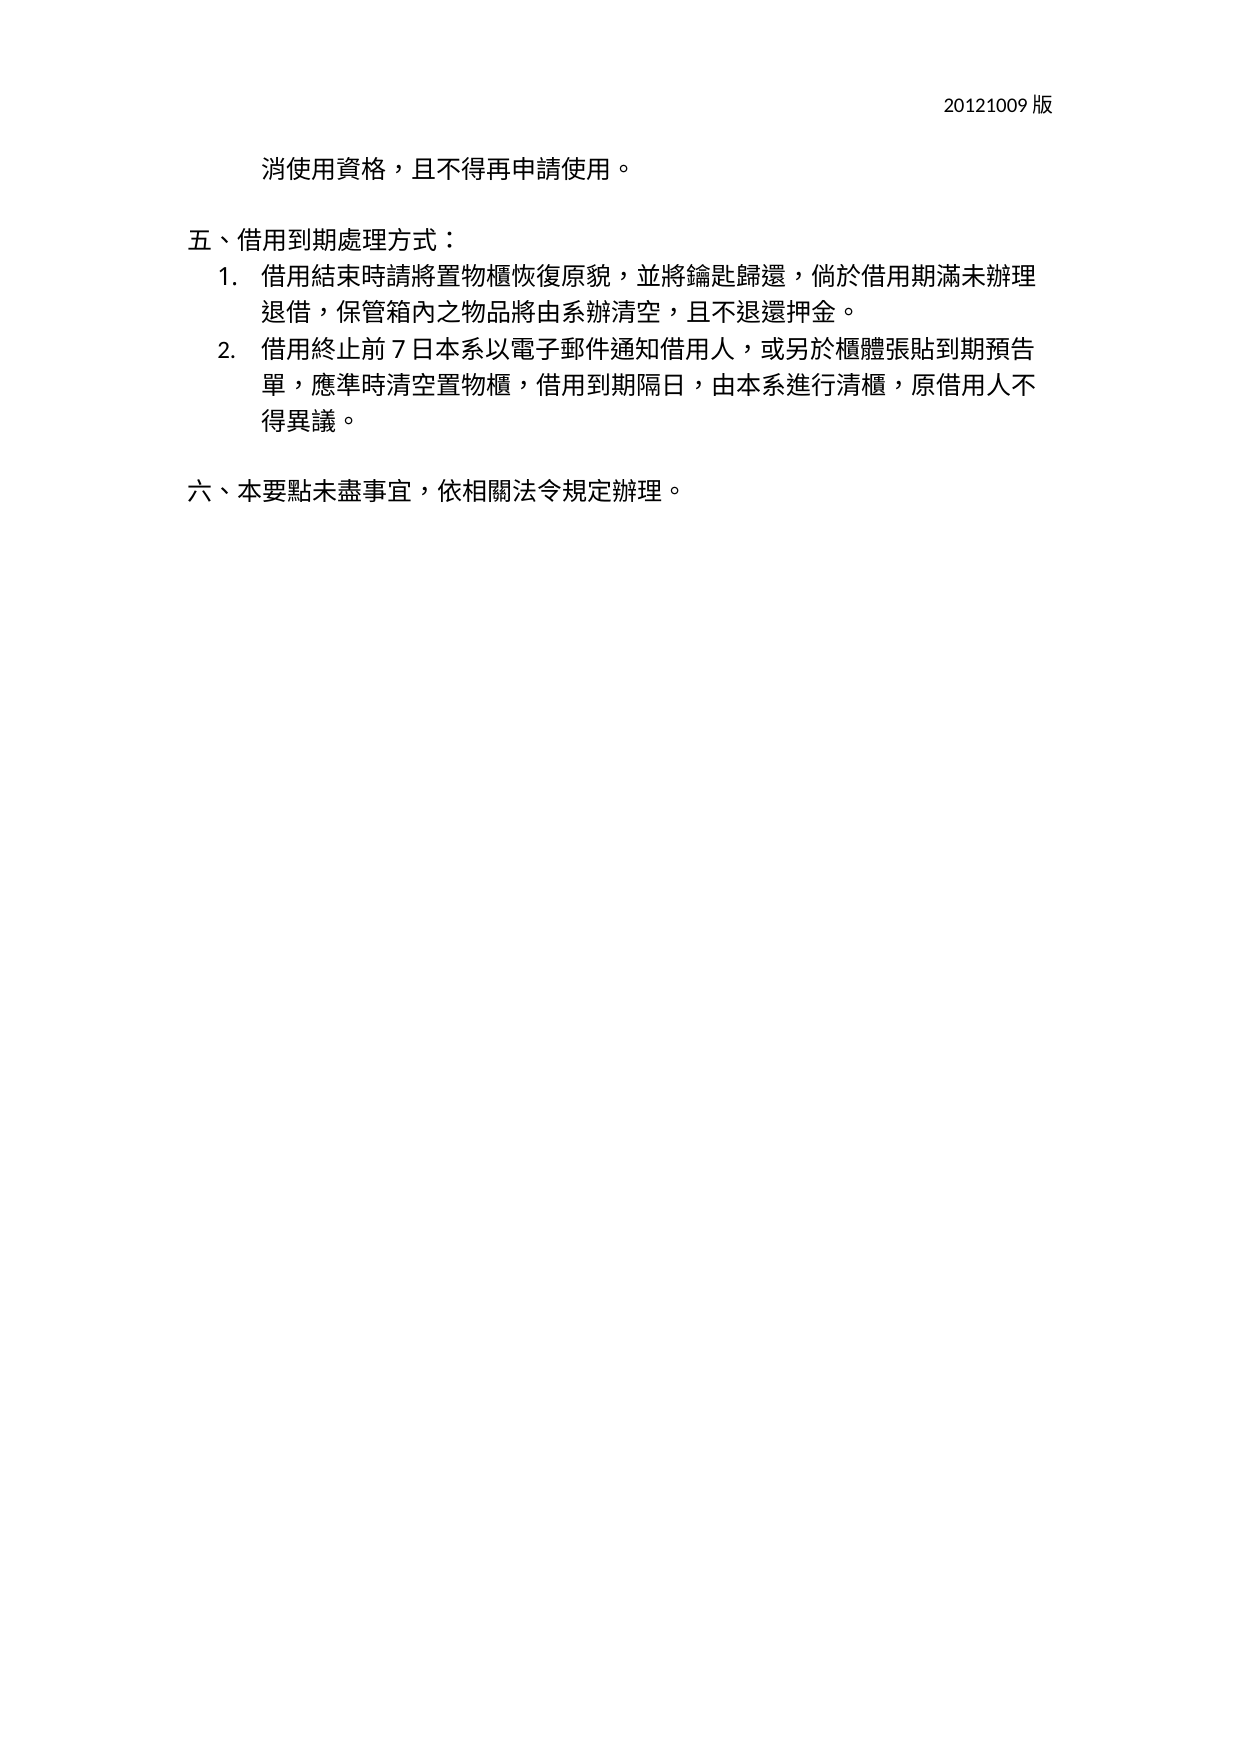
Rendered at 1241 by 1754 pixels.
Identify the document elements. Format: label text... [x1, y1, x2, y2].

list 消使用資格，且不得再申請使用。 [217, 150, 1053, 186]
list 借用終止前7日本系以電子郵件通知借用人，或另於櫃體張貼到期預告單，應準時清空置物櫃，借用到期隔日，由本系進行清櫃，原借用人不得異議。 [217, 329, 1053, 438]
list 借用結束時請將置物櫃恢復原貌，並將鑰匙歸還，倘於借用期滿未辦理退借，保管箱內之物品將由系辦清空，且不退還押金。 [217, 257, 1053, 329]
list 五、借用到期處理方式： [187, 220, 1053, 257]
list 六、本要點未盡事宜，依相關法令規定辦理。 [187, 472, 1053, 542]
